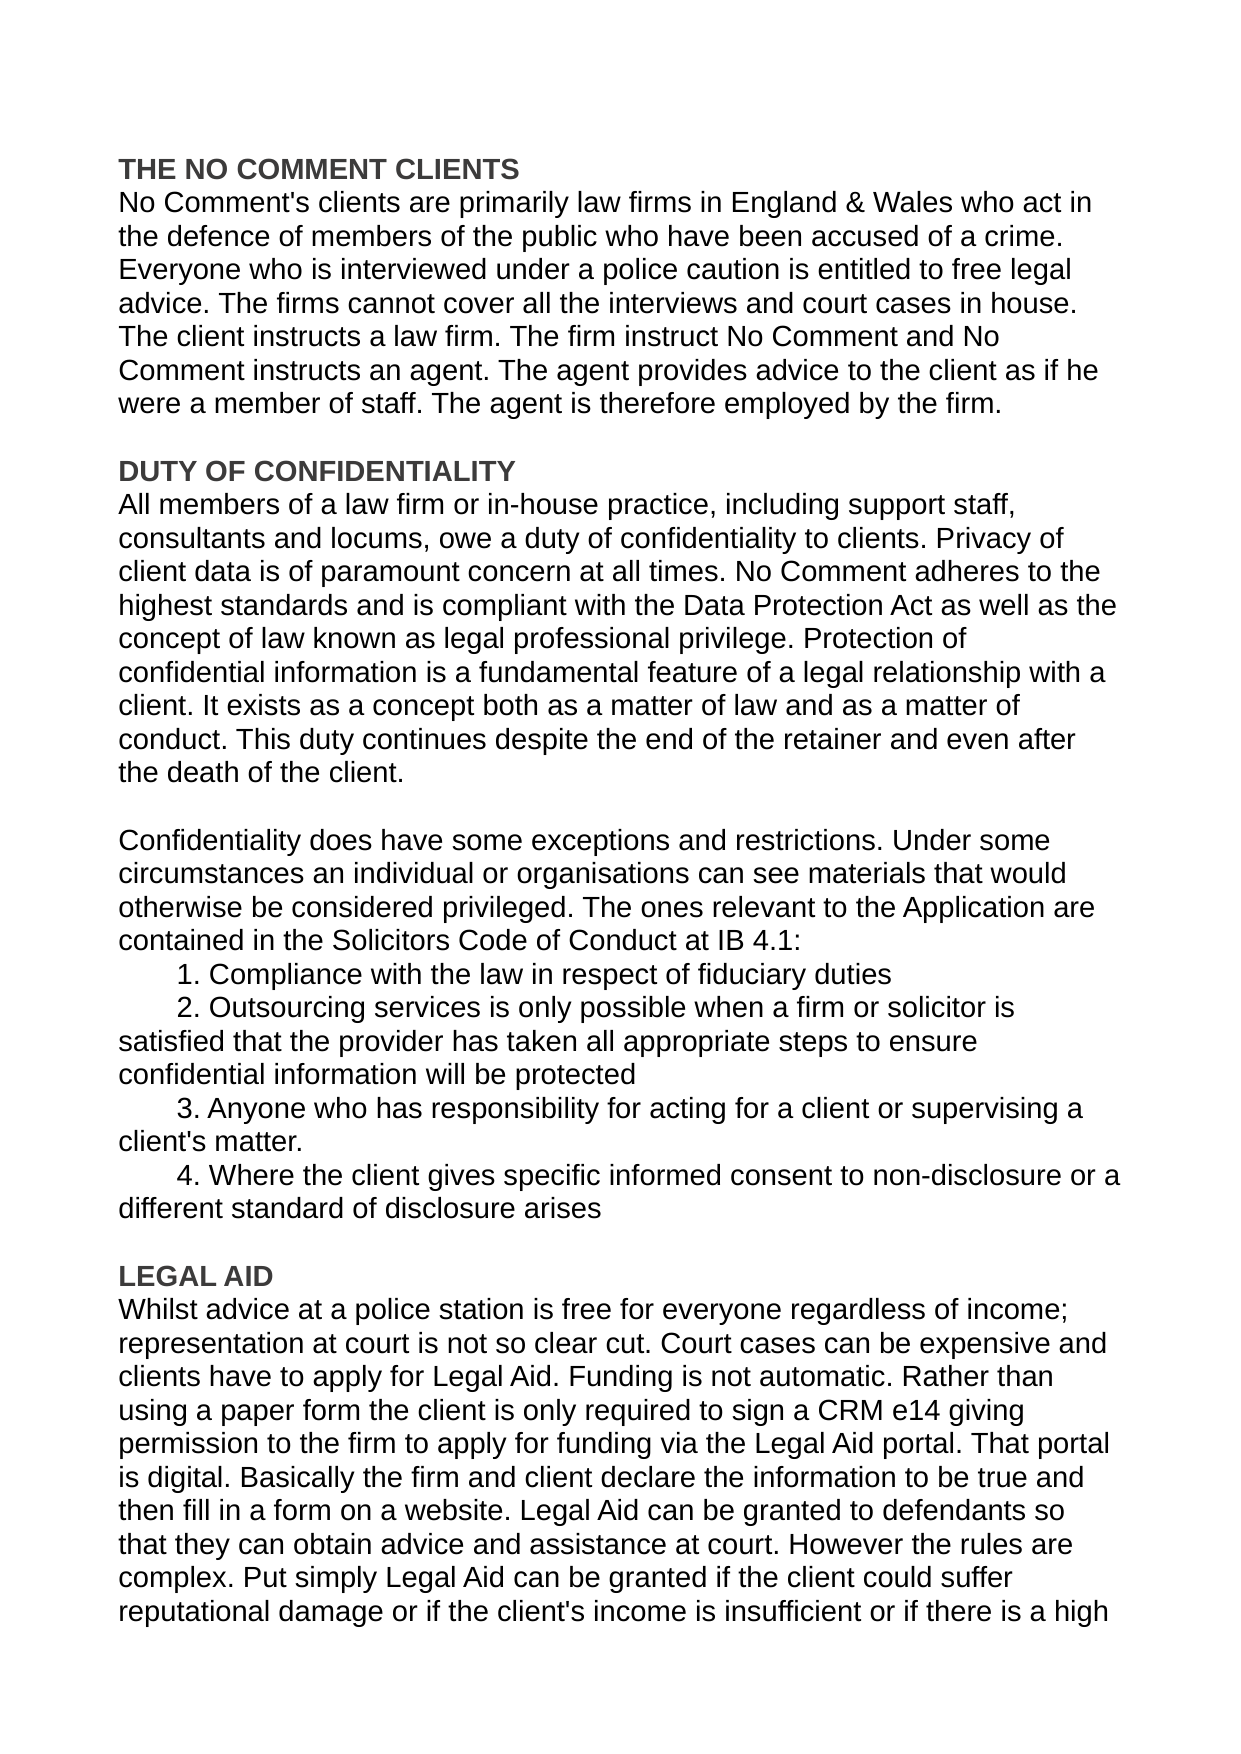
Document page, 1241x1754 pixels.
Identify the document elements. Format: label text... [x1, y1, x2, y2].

table_cell THE NO COMMENT CLIENTS No Comment's clients are primarily law firms in England & Wales who act in the defence of members of the public who have been accused of a crime. Everyone who is interviewed under a police caution is entitled to free legal advice. The firms cannot cover all the interviews and court cases in house. The client instructs a law firm. The firm instruct No Comment and No Comment instructs an agent. The agent provides advice to the client as if he were a member of staff. The agent is therefore employed by the firm. DUTY OF CONFIDENTIALITY All members of a law firm or in-house practice, including support staff, consultants and locums, owe a duty of confidentiality to clients. Privacy of client data is of paramount concern at all times. No Comment adheres to the highest standards and is compliant with the Data Protection Act as well as the concept of law known as legal professional privilege. Protection of confidential information is a fundamental feature of a legal relationship with a client. It exists as a concept both as a matter of law and as a matter of conduct. This duty continues despite the end of the retainer and even after the death of the client. Confidentiality does have some exceptions and restrictions. Under some circumstances an individual or organisations can see materials that would otherwise be considered privileged. The ones relevant to the Application are contained in the Solicitors Code of Conduct at IB 4.1: 1. Compliance with the law in respect of fiduciary duties 2. Outsourcing services is only possible when a firm or solicitor is satisfied that the provider has taken all appropriate steps to ensure confidential information will be protected 3. Anyone who has responsibility for acting for a client or supervising a client's matter. 4. Where the client gives specific informed consent to non-disclosure or a different standard of disclosure arises LEGAL AID Whilst advice at a police station is free for everyone regardless of income; representation at court is not so clear cut. Court cases can be expensive and clients have to apply for Legal Aid. Funding is not automatic. Rather than using a paper form the client is only required to sign a CRM e14 giving permission to the firm to apply for funding via the Legal Aid portal. That portal is digital. Basically the firm and client declare the information to be true and then fill in a form on a website. Legal Aid can be granted to defendants so that they can obtain advice and assistance at court. However the rules are complex. Put simply Legal Aid can be granted if the client could suffer reputational damage or if the client's income is insufficient or if there is a high [118, 118, 1122, 1627]
